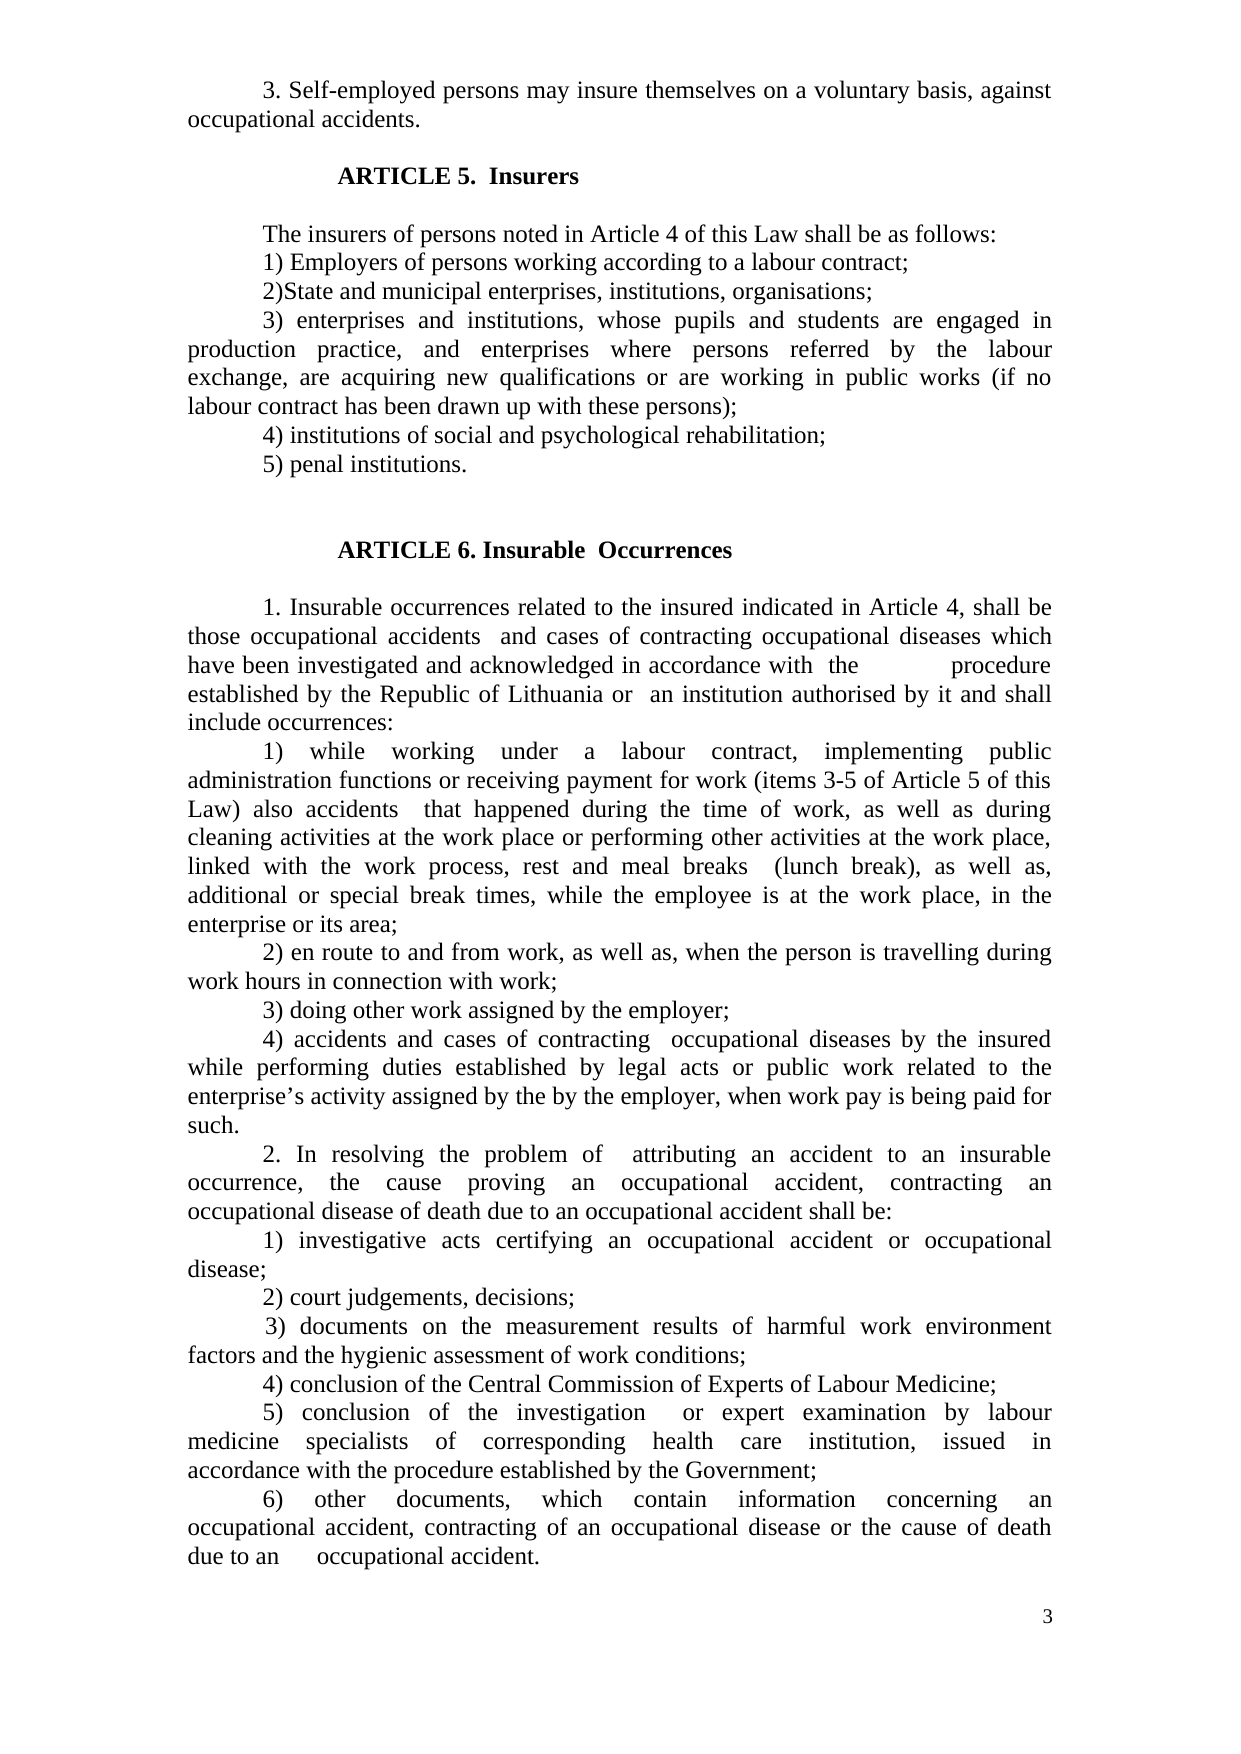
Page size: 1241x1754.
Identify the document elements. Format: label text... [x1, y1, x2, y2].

text 2) en route to and from work, as well as, when the person is travelling during work hours in connection with work; [187, 937, 1053, 995]
text The insurers of persons noted in Article 4 of this Law shall be as follows: [187, 219, 1053, 247]
text 3. Self-employed persons may insure themselves on a voluntary basis, against occupational accidents. [187, 75, 1053, 132]
text 3) documents on the measurement results of harmful work environment factors and the hygienic assessment of work conditions; [187, 1311, 1053, 1369]
text 4) institutions of social and psychological rehabilitation; [187, 420, 1053, 449]
text 5) penal institutions. [187, 449, 1053, 477]
text 4) conclusion of the Central Commission of Experts of Labour Medicine; [187, 1369, 1053, 1397]
text 1) investigative acts certifying an occupational accident or occupational disease; [187, 1225, 1053, 1282]
text 5) conclusion of the investigation or expert examination by labour medicine specialists of corresponding health care institution, issued in accordance with the procedure established by the Government; [187, 1397, 1053, 1484]
text 2. In resolving the problem of attributing an accident to an insurable occurrence, the cause proving an occupational accident, contracting an occupational disease of death due to an occupational accident shall be: [187, 1139, 1053, 1225]
text 6) other documents, which contain information concerning an occupational accident, contracting of an occupational disease or the cause of death due to an occupational accident. [187, 1484, 1053, 1570]
text 1) while working under a labour contract, implementing public administration functions or receiving payment for work (items 3-5 of Article 5 of this Law) also accidents that happened during the time of work, as well as during cleaning activities at the work place or performing other activities at the work place, linked with the work process, rest and meal breaks (lunch break), as well as, additional or special break times, while the employee is at the work place, in the enterprise or its area; [187, 736, 1053, 937]
text 4) accidents and cases of contracting occupational diseases by the insured while performing duties established by legal acts or public work related to the enterprise’s activity assigned by the by the employer, when work pay is being paid for such. [187, 1024, 1053, 1139]
text ARTICLE 5. Insurers [187, 161, 1053, 190]
text 3) doing other work assigned by the employer; [187, 995, 1053, 1024]
text 3) enterprises and institutions, whose pupils and students are engaged in production practice, and enterprises where persons referred by the labour exchange, are acquiring new qualifications or are working in public works (if no labour contract has been drawn up with these persons); [187, 305, 1053, 420]
text 2) court judgements, decisions; [187, 1282, 1053, 1311]
text 2)State and municipal enterprises, institutions, organisations; [187, 276, 1053, 305]
text 1. Insurable occurrences related to the insured indicated in Article 4, shall be those occupational accidents and cases of contracting occupational diseases which have been investigated and acknowledged in accordance with the procedure established by the Republic of Lithuania or an institution authorised by it and shall include occurrences: [187, 592, 1053, 736]
text 1) Employers of persons working according to a labour contract; [187, 247, 1053, 276]
text ARTICLE 6. Insurable Occurrences [187, 535, 1053, 564]
